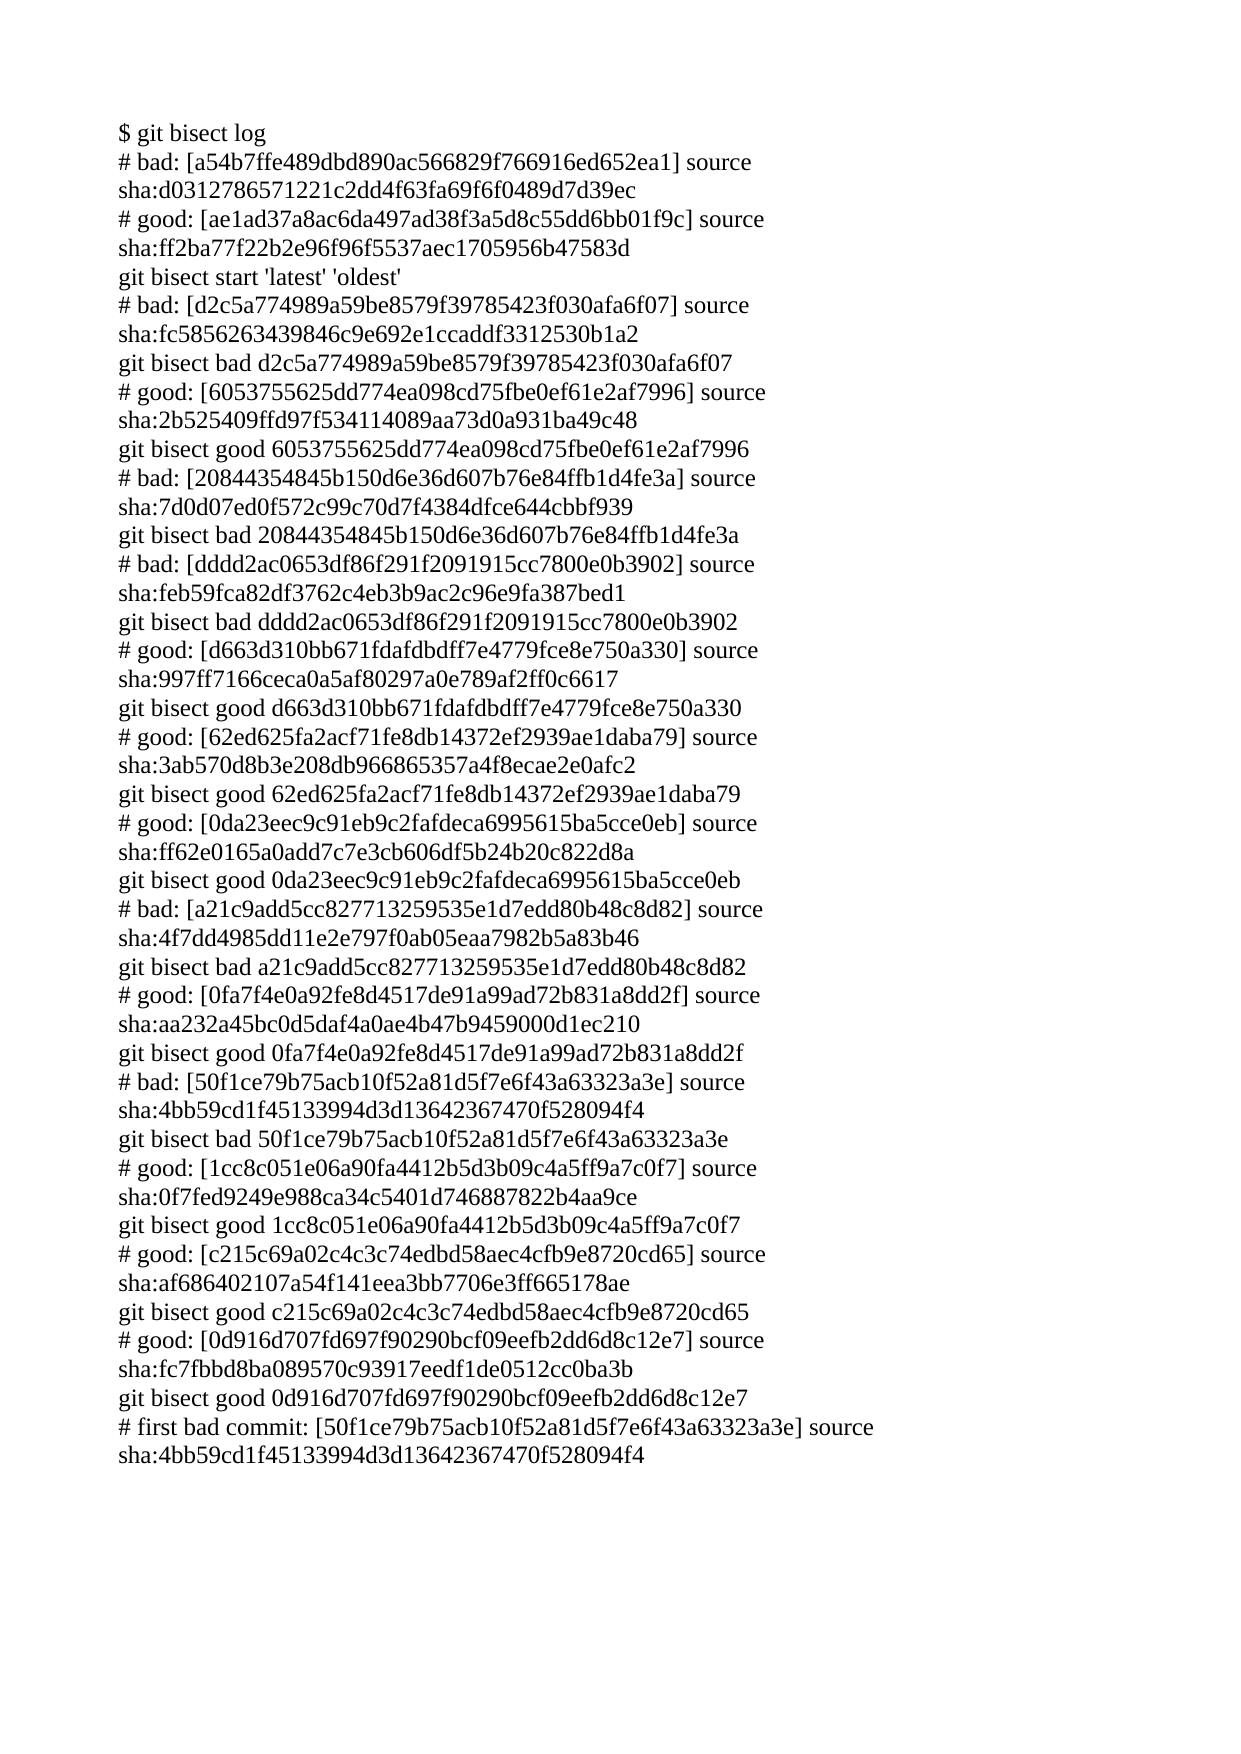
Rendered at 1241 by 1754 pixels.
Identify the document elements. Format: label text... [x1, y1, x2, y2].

text git bisect bad d2c5a774989a59be8579f39785423f030afa6f07 [118, 348, 1122, 377]
text # good: [ae1ad37a8ac6da497ad38f3a5d8c55dd6bb01f9c] source sha:ff2ba77f22b2e96f96f5537aec1705956b47583d [118, 204, 1122, 262]
text # good: [0da23eec9c91eb9c2fafdeca6995615ba5cce0eb] source sha:ff62e0165a0add7c7e3cb606df5b24b20c822d8a [118, 808, 1122, 866]
text # bad: [dddd2ac0653df86f291f2091915cc7800e0b3902] source sha:feb59fca82df3762c4eb3b9ac2c96e9fa387bed1 [118, 549, 1122, 607]
text # bad: [d2c5a774989a59be8579f39785423f030afa6f07] source sha:fc5856263439846c9e692e1ccaddf3312530b1a2 [118, 291, 1122, 348]
text # good: [0fa7f4e0a92fe8d4517de91a99ad72b831a8dd2f] source sha:aa232a45bc0d5daf4a0ae4b47b9459000d1ec210 [118, 981, 1122, 1038]
text git bisect good c215c69a02c4c3c74edbd58aec4cfb9e8720cd65 [118, 1297, 1122, 1326]
text git bisect good 1cc8c051e06a90fa4412b5d3b09c4a5ff9a7c0f7 [118, 1211, 1122, 1239]
text git bisect good 0da23eec9c91eb9c2fafdeca6995615ba5cce0eb [118, 866, 1122, 894]
text # good: [62ed625fa2acf71fe8db14372ef2939ae1daba79] source sha:3ab570d8b3e208db966865357a4f8ecae2e0afc2 [118, 722, 1122, 779]
text # first bad commit: [50f1ce79b75acb10f52a81d5f7e6f43a63323a3e] source sha:4bb59cd1f45133994d3d13642367470f528094f4 [118, 1412, 1122, 1469]
text git bisect good d663d310bb671fdafdbdff7e4779fce8e750a330 [118, 693, 1122, 722]
text # good: [d663d310bb671fdafdbdff7e4779fce8e750a330] source sha:997ff7166ceca0a5af80297a0e789af2ff0c6617 [118, 636, 1122, 693]
text # good: [6053755625dd774ea098cd75fbe0ef61e2af7996] source sha:2b525409ffd97f534114089aa73d0a931ba49c48 [118, 377, 1122, 434]
text git bisect good 6053755625dd774ea098cd75fbe0ef61e2af7996 [118, 434, 1122, 463]
text # bad: [20844354845b150d6e36d607b76e84ffb1d4fe3a] source sha:7d0d07ed0f572c99c70d7f4384dfce644cbbf939 [118, 463, 1122, 521]
text $ git bisect log [118, 118, 1122, 147]
text git bisect bad 50f1ce79b75acb10f52a81d5f7e6f43a63323a3e [118, 1124, 1122, 1153]
text git bisect good 0fa7f4e0a92fe8d4517de91a99ad72b831a8dd2f [118, 1038, 1122, 1067]
text git bisect good 0d916d707fd697f90290bcf09eefb2dd6d8c12e7 [118, 1383, 1122, 1412]
text # bad: [a21c9add5cc827713259535e1d7edd80b48c8d82] source sha:4f7dd4985dd11e2e797f0ab05eaa7982b5a83b46 [118, 894, 1122, 952]
text # bad: [a54b7ffe489dbd890ac566829f766916ed652ea1] source sha:d0312786571221c2dd4f63fa69f6f0489d7d39ec [118, 147, 1122, 204]
text # good: [1cc8c051e06a90fa4412b5d3b09c4a5ff9a7c0f7] source sha:0f7fed9249e988ca34c5401d746887822b4aa9ce [118, 1153, 1122, 1211]
text git bisect bad 20844354845b150d6e36d607b76e84ffb1d4fe3a [118, 521, 1122, 549]
text # bad: [50f1ce79b75acb10f52a81d5f7e6f43a63323a3e] source sha:4bb59cd1f45133994d3d13642367470f528094f4 [118, 1067, 1122, 1124]
text git bisect bad a21c9add5cc827713259535e1d7edd80b48c8d82 [118, 952, 1122, 981]
text # good: [c215c69a02c4c3c74edbd58aec4cfb9e8720cd65] source sha:af686402107a54f141eea3bb7706e3ff665178ae [118, 1239, 1122, 1297]
text git bisect bad dddd2ac0653df86f291f2091915cc7800e0b3902 [118, 607, 1122, 636]
text git bisect good 62ed625fa2acf71fe8db14372ef2939ae1daba79 [118, 779, 1122, 808]
text # good: [0d916d707fd697f90290bcf09eefb2dd6d8c12e7] source sha:fc7fbbd8ba089570c93917eedf1de0512cc0ba3b [118, 1326, 1122, 1383]
text git bisect start 'latest' 'oldest' [118, 262, 1122, 291]
